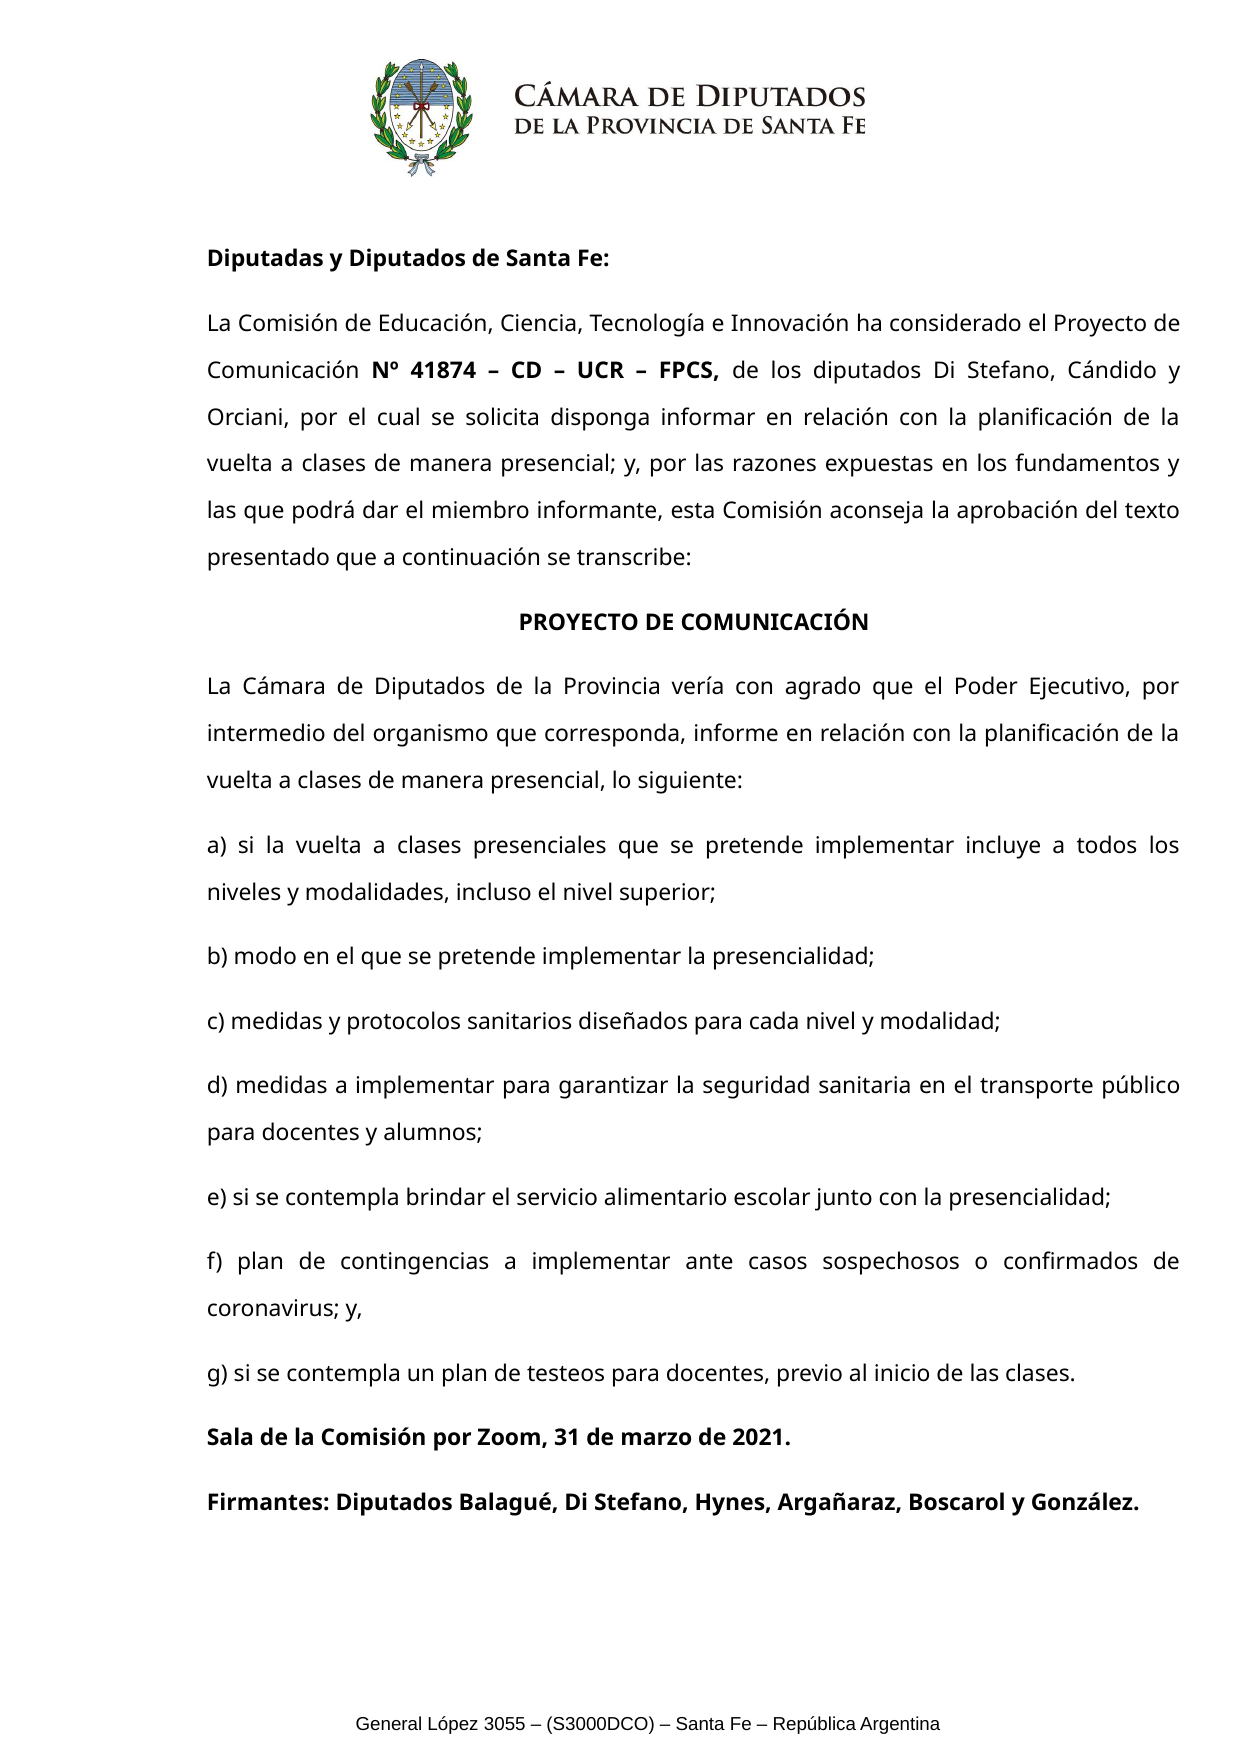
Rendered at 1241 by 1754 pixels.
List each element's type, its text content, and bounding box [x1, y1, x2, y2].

text e) si se contempla brindar el servicio alimentario escolar junto con la presencialidad; [207, 1181, 1181, 1212]
text c) medidas y protocolos sanitarios diseñados para cada nivel y modalidad; [207, 1005, 1181, 1036]
text La Comisión de Educación, Ciencia, Tecnología e Innovación ha considerado el Proyecto de Comunicación Nº 41874 – CD – UCR – FPCS, de los diputados Di Stefano, Cándido y Orciani, por el cual se solicita disponga informar en relación con la planificación de la vuelta a clases de manera presencial; y, por las razones expuestas en los fundamentos y las que podrá dar el miembro informante, esta Comisión aconseja la aprobación del texto presentado que a continuación se transcribe: [207, 307, 1181, 572]
text d) medidas a implementar para garantizar la seguridad sanitaria en el transporte público para docentes y alumnos; [207, 1069, 1181, 1147]
text PROYECTO DE COMUNICACIÓN [207, 606, 1181, 637]
picture [370, 59, 866, 181]
text La Cámara de Diputados de la Provincia vería con agrado que el Poder Ejecutivo, por intermedio del organismo que corresponda, informe en relación con la planificación de la vuelta a clases de manera presencial, lo siguiente: [207, 670, 1181, 795]
text Sala de la Comisión por Zoom, 31 de marzo de 2021. [207, 1421, 1181, 1453]
text Firmantes: Diputados Balagué, Di Stefano, Hynes, Argañaraz, Boscarol y González. [207, 1486, 1181, 1517]
text b) modo en el que se pretende implementar la presencialidad; [207, 940, 1181, 971]
text a) si la vuelta a clases presenciales que se pretende implementar incluye a todos los niveles y modalidades, incluso el nivel superior; [207, 829, 1181, 907]
text g) si se contempla un plan de testeos para docentes, previo al inicio de las clases. [207, 1357, 1181, 1388]
text Diputadas y Diputados de Santa Fe: [207, 242, 1181, 273]
text f) plan de contingencias a implementar ante casos sospechosos o confirmados de coronavirus; y, [207, 1245, 1181, 1323]
